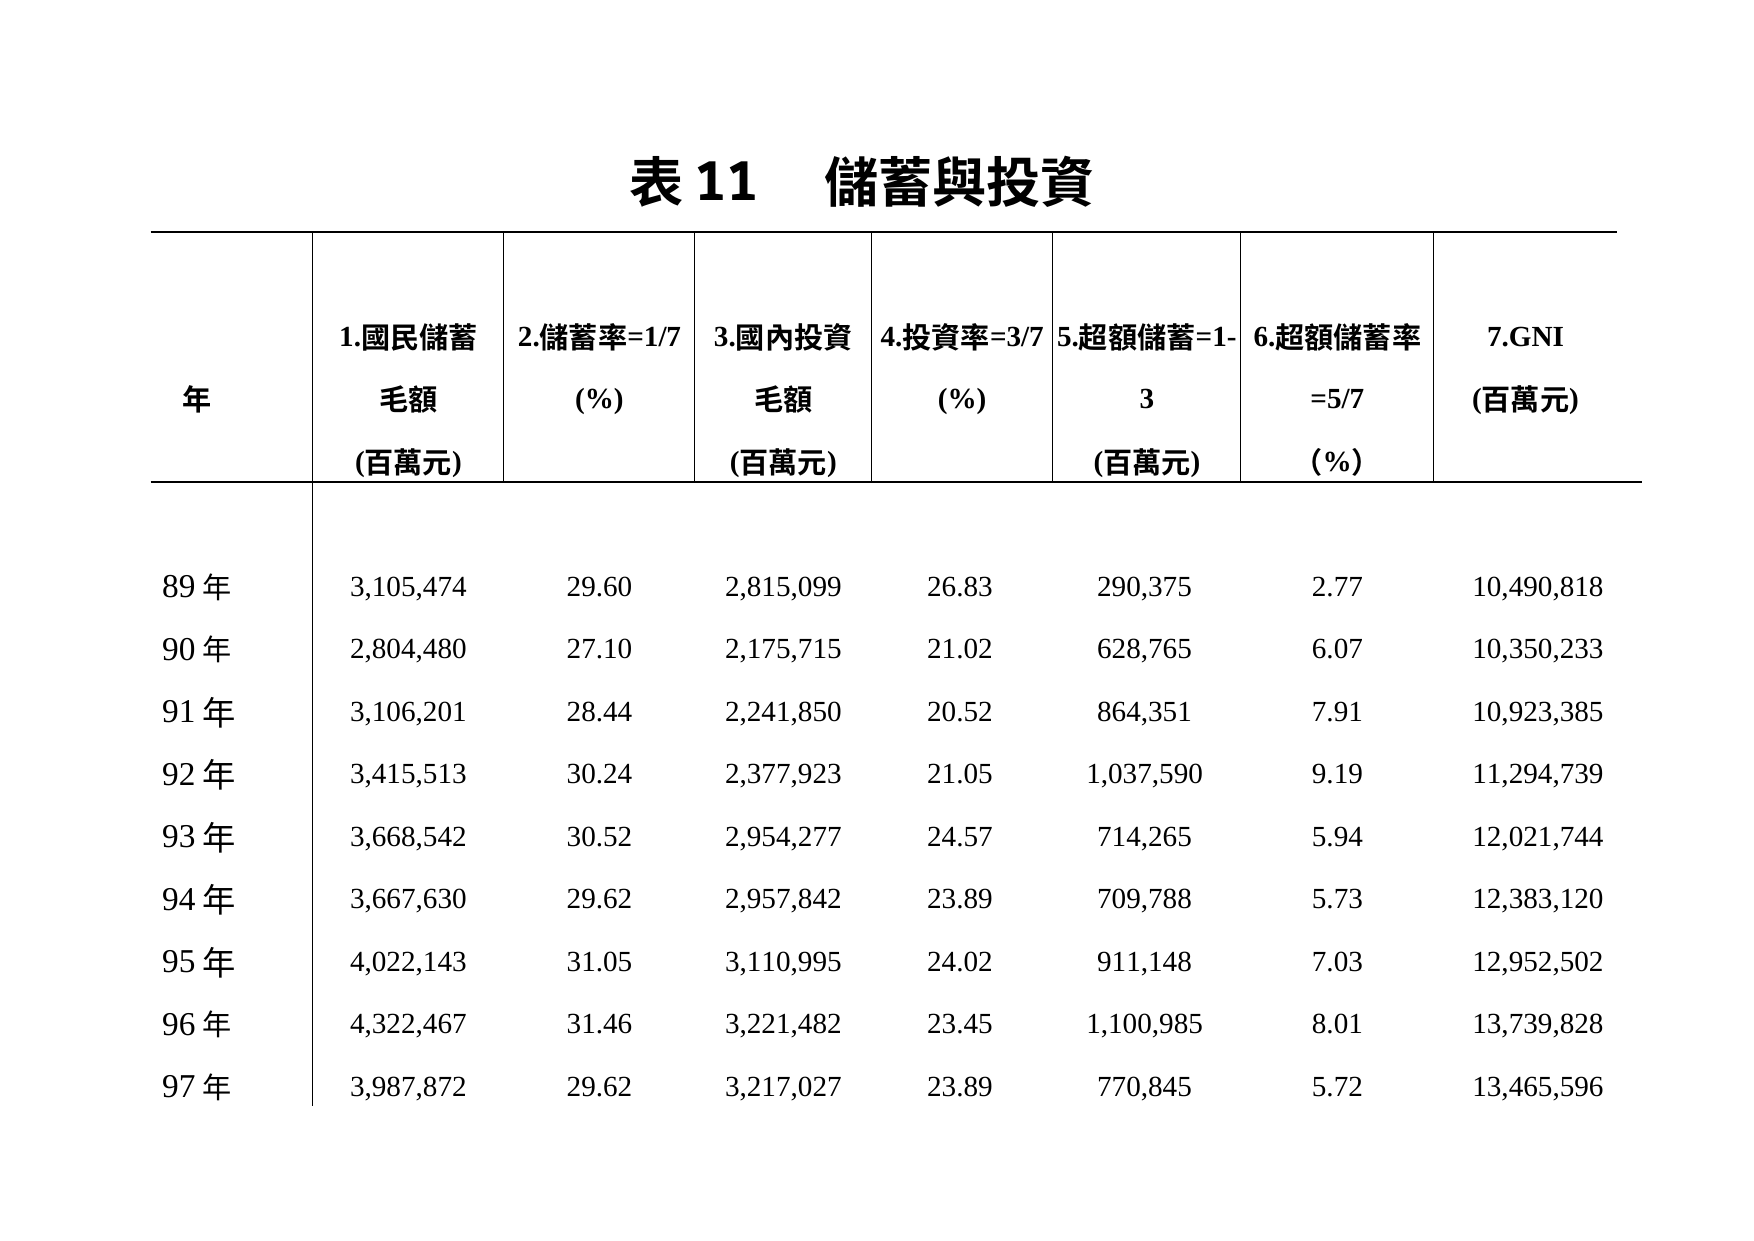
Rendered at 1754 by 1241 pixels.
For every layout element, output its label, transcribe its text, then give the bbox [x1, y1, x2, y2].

table_header 2.儲蓄率=1/7 (%) [504, 233, 694, 481]
table_cell 30.24 [504, 731, 695, 794]
table_cell 90年 [151, 606, 312, 669]
table_cell 3,668,542 [313, 794, 504, 856]
table_cell 92年 [151, 731, 312, 794]
table_cell 12,383,120 [1434, 856, 1642, 919]
table_cell 27.10 [504, 606, 695, 669]
table_header 年 [151, 233, 312, 481]
table_cell 714,265 [1048, 794, 1241, 856]
table_cell 2,175,715 [695, 606, 871, 669]
table_cell 2.77 [1241, 483, 1433, 606]
table_cell 11,294,739 [1434, 731, 1642, 794]
table_header 6.超額儲蓄率=5/7 （%） [1241, 233, 1433, 481]
table_header 7.GNI (百萬元) [1434, 233, 1617, 481]
table_cell 10,490,818 [1434, 483, 1642, 606]
table_cell 89年 [151, 483, 312, 606]
table_cell 31.46 [504, 981, 695, 1044]
table_cell 26.83 [871, 483, 1048, 606]
table_cell 21.02 [871, 606, 1048, 669]
table_cell 24.57 [871, 794, 1048, 856]
table_cell 29.62 [504, 1044, 695, 1106]
table_cell 97年 [151, 1044, 312, 1106]
table_cell 13,465,596 [1434, 1044, 1642, 1106]
table_cell 93年 [151, 794, 312, 856]
table_cell 3,105,474 [313, 483, 504, 606]
table_cell 23.89 [871, 856, 1048, 919]
table_cell 28.44 [504, 669, 695, 731]
table_header 5.超額儲蓄=1-3 (百萬元) [1053, 233, 1240, 481]
table_cell 24.02 [871, 919, 1048, 981]
table_cell 770,845 [1048, 1044, 1241, 1106]
table_cell 29.62 [504, 856, 695, 919]
table_header 4.投資率=3/7 (%) [872, 233, 1052, 481]
table_cell 96年 [151, 981, 312, 1044]
table_cell 20.52 [871, 669, 1048, 731]
table_cell 3,221,482 [695, 981, 871, 1044]
table_cell 4,322,467 [313, 981, 504, 1044]
table_cell 91年 [151, 669, 312, 731]
table_cell 5.73 [1241, 856, 1433, 919]
table_cell 3,987,872 [313, 1044, 504, 1106]
table_cell 10,923,385 [1434, 669, 1642, 731]
table_cell 4,022,143 [313, 919, 504, 981]
table_cell 8.01 [1241, 981, 1433, 1044]
table_cell 12,952,502 [1434, 919, 1642, 981]
table_cell 911,148 [1048, 919, 1241, 981]
table_cell 21.05 [871, 731, 1048, 794]
table_cell 7.03 [1241, 919, 1433, 981]
table_cell 7.91 [1241, 669, 1433, 731]
table_cell 2,957,842 [695, 856, 871, 919]
table_cell 95年 [151, 919, 312, 981]
table_cell 6.07 [1241, 606, 1433, 669]
table_header 1.國民儲蓄 毛額 (百萬元) [313, 233, 503, 481]
text 表11 儲蓄與投資 [168, 106, 1636, 231]
table_cell 9.19 [1241, 731, 1433, 794]
table_cell 29.60 [504, 483, 695, 606]
table_cell 2,804,480 [313, 606, 504, 669]
table_cell 5.72 [1241, 1044, 1433, 1106]
table_cell 23.89 [871, 1044, 1048, 1106]
table_header 3.國內投資 毛額 (百萬元) [695, 233, 871, 481]
table_cell 3,110,995 [695, 919, 871, 981]
table_cell 30.52 [504, 794, 695, 856]
table_cell 3,667,630 [313, 856, 504, 919]
table_cell 290,375 [1048, 483, 1241, 606]
table_cell 3,106,201 [313, 669, 504, 731]
table_cell 2,241,850 [695, 669, 871, 731]
table_cell 1,037,590 [1048, 731, 1241, 794]
table_cell 2,377,923 [695, 731, 871, 794]
table_cell 1,100,985 [1048, 981, 1241, 1044]
table_cell 628,765 [1048, 606, 1241, 669]
table_cell 2,815,099 [695, 483, 871, 606]
table_header [1617, 231, 1642, 481]
table_cell 13,739,828 [1434, 981, 1642, 1044]
table_cell 3,217,027 [695, 1044, 871, 1106]
table_cell 10,350,233 [1434, 606, 1642, 669]
table_cell 23.45 [871, 981, 1048, 1044]
table_cell 709,788 [1048, 856, 1241, 919]
table_cell 864,351 [1048, 669, 1241, 731]
table_cell 3,415,513 [313, 731, 504, 794]
table_cell 31.05 [504, 919, 695, 981]
table_cell 2,954,277 [695, 794, 871, 856]
table_cell 94年 [151, 856, 312, 919]
table_cell 12,021,744 [1434, 794, 1642, 856]
table_cell 5.94 [1241, 794, 1433, 856]
